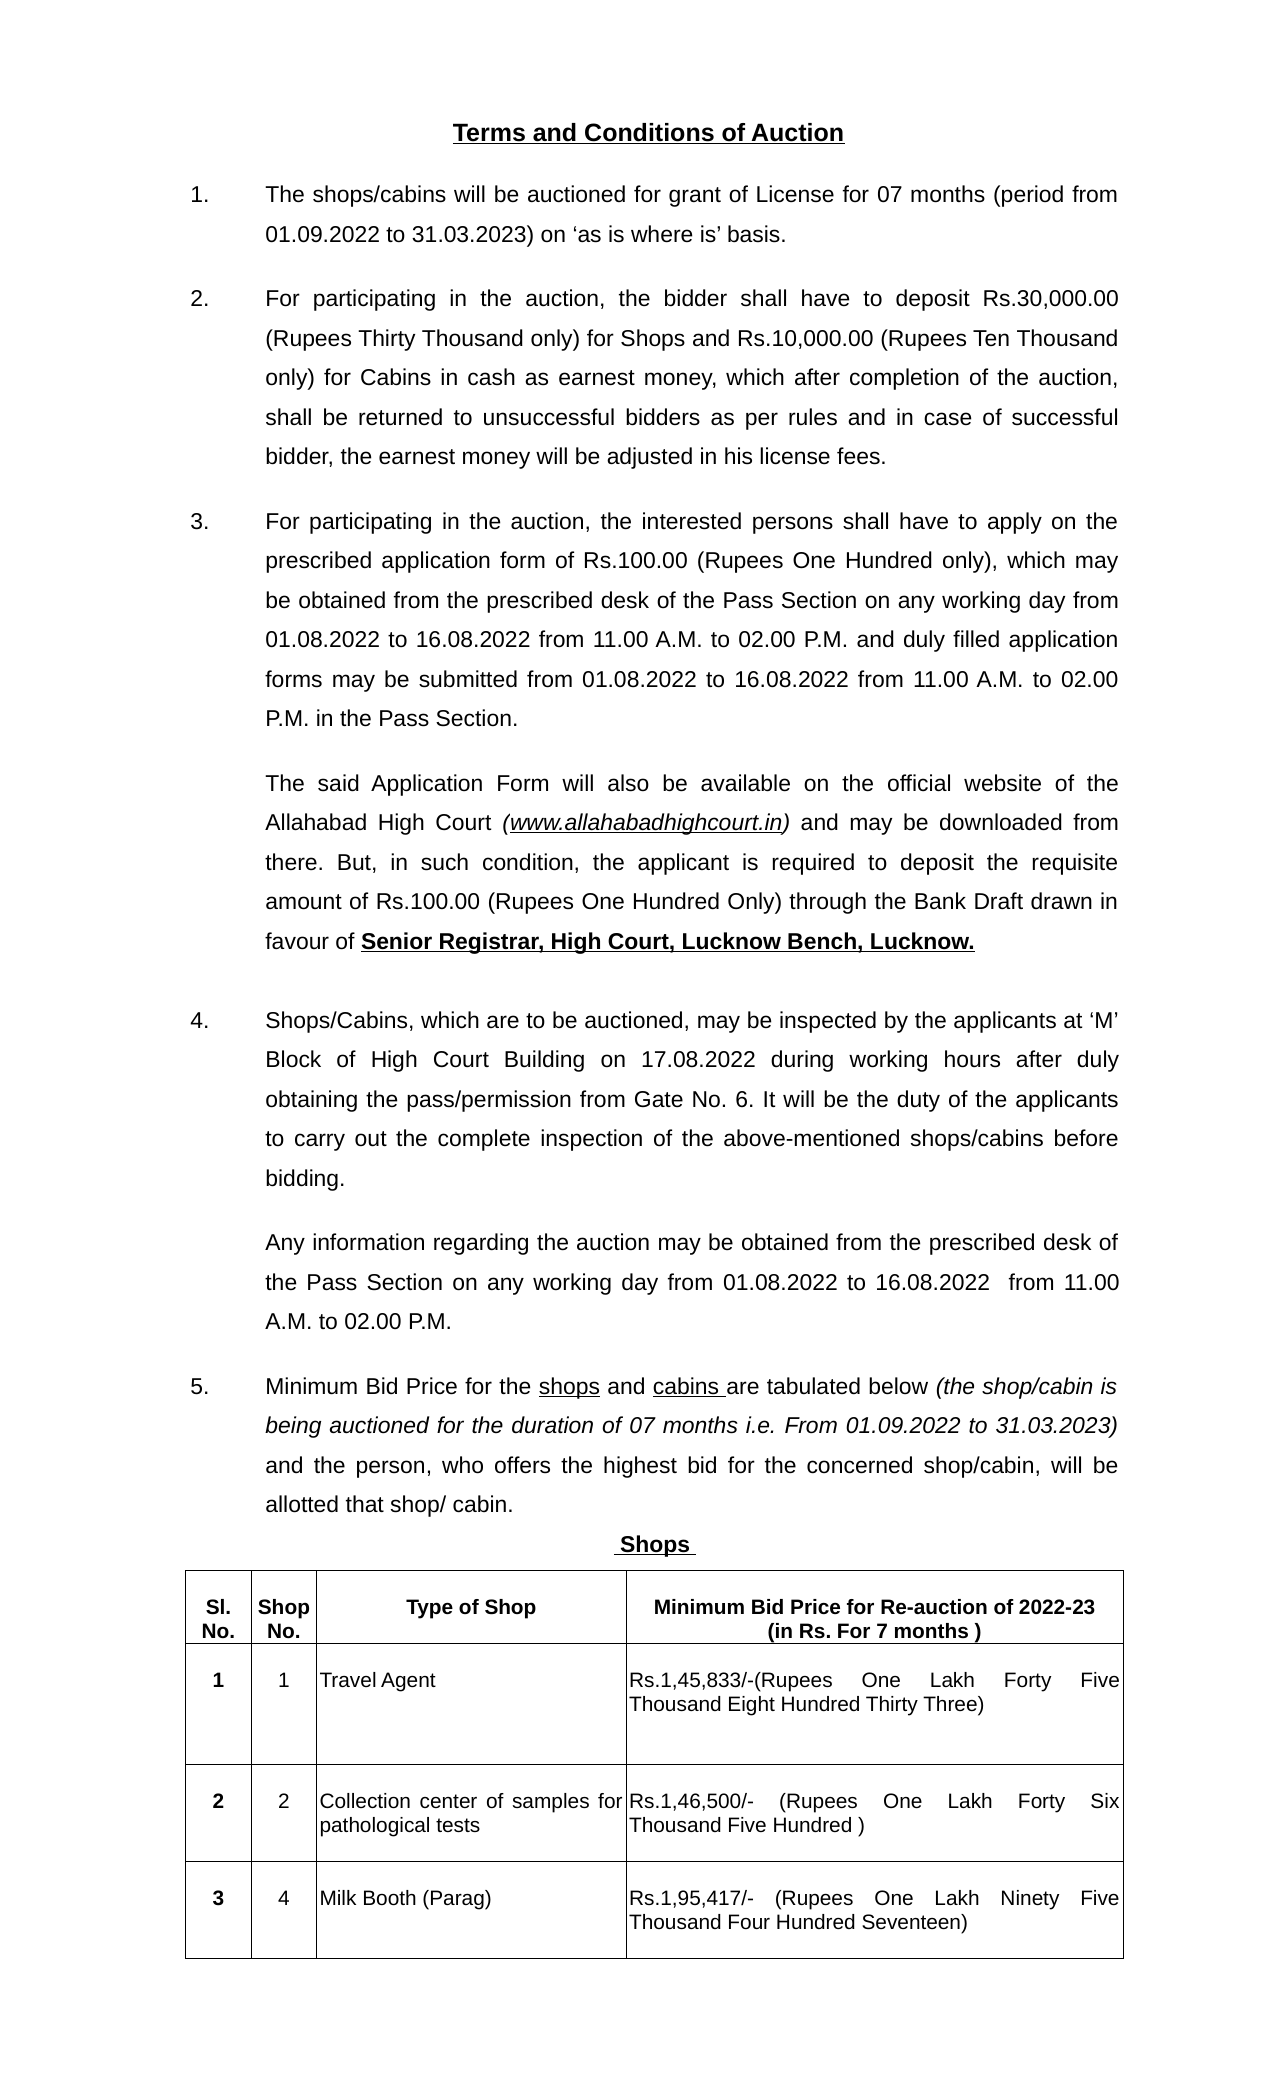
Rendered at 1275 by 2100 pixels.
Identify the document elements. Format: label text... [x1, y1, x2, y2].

text 1. The shops/cabins will be auctioned for grant of License for 07 months (period from 01.09.2022 to 31.03.2023) on ‘as is where is’ basis. [190, 181, 1119, 247]
table_header Type of Shop [317, 1571, 626, 1643]
text 5. Minimum Bid Price for the shops and cabins are tabulated below (the shop/cabin is being auctioned for the duration of 07 months i.e. From 01.09.2022 to 31.03.2023) and the person, who offers the highest bid for the concerned shop/cabin, will be allotted that shop/ cabin. [190, 1373, 1119, 1518]
table_header Minimum Bid Price for Re-auction of 2022-23 (in Rs. For 7 months ) [627, 1571, 1123, 1643]
table_header Shop No. [252, 1571, 316, 1643]
table_cell Rs.1,46,500/- (Rupees One Lakh Forty Six Thousand Five Hundred ) [627, 1765, 1123, 1861]
text Terms and Conditions of Auction [178, 118, 1119, 147]
text 2. For participating in the auction, the bidder shall have to deposit Rs.30,000.00 (Rupees Thirty Thousand only) for Shops and Rs.10,000.00 (Rupees Ten Thousand only) for Cabins in cash as earnest money, which after completion of the auction, shall be returned to unsuccessful bidders as per rules and in case of successful bidder, the earnest money will be adjusted in his license fees. [190, 285, 1119, 470]
table_cell Rs.1,95,417/- (Rupees One Lakh Ninety Five Thousand Four Hundred Seventeen) [627, 1862, 1123, 1958]
table_cell 4 [252, 1862, 316, 1958]
text Shops [190, 1531, 1119, 1557]
text 3. For participating in the auction, the interested persons shall have to apply on the prescribed application form of Rs.100.00 (Rupees One Hundred only), which may be obtained from the prescribed desk of the Pass Section on any working day from 01.08.2022 to 16.08.2022 from 11.00 A.M. to 02.00 P.M. and duly filled application forms may be submitted from 01.08.2022 to 16.08.2022 from 11.00 A.M. to 02.00 P.M. in the Pass Section. [190, 508, 1119, 732]
table_cell 3 [186, 1862, 251, 1958]
table_cell 1 [186, 1644, 251, 1764]
table_cell Milk Booth (Parag) [317, 1862, 626, 1958]
table_cell 1 [252, 1644, 316, 1764]
text Any information regarding the auction may be obtained from the prescribed desk of the Pass Section on any working day from 01.08.2022 to 16.08.2022 from 11.00 A.M. to 02.00 P.M. [190, 1229, 1119, 1334]
table_cell Collection center of samples for pathological tests [317, 1765, 626, 1861]
table_cell Rs.1,45,833/-(Rupees One Lakh Forty Five Thousand Eight Hundred Thirty Three) [627, 1644, 1123, 1764]
table_cell 2 [186, 1765, 251, 1861]
text The said Application Form will also be available on the official website of the Allahabad High Court (www.allahabadhighcourt.in) and may be downloaded from there. But, in such condition, the applicant is required to deposit the requisite amount of Rs.100.00 (Rupees One Hundred Only) through the Bank Draft drawn in favour of Senior Registrar, High Court, Lucknow Bench, Lucknow. [190, 770, 1119, 954]
text 4. Shops/Cabins, which are to be auctioned, may be inspected by the applicants at ‘M’ Block of High Court Building on 17.08.2022 during working hours after duly obtaining the pass/permission from Gate No. 6. It will be the duty of the applicants to carry out the complete inspection of the above-mentioned shops/cabins before bidding. [190, 1007, 1119, 1191]
table_cell 2 [252, 1765, 316, 1861]
table_header Sl. No. [186, 1571, 251, 1643]
table_cell Travel Agent [317, 1644, 626, 1764]
